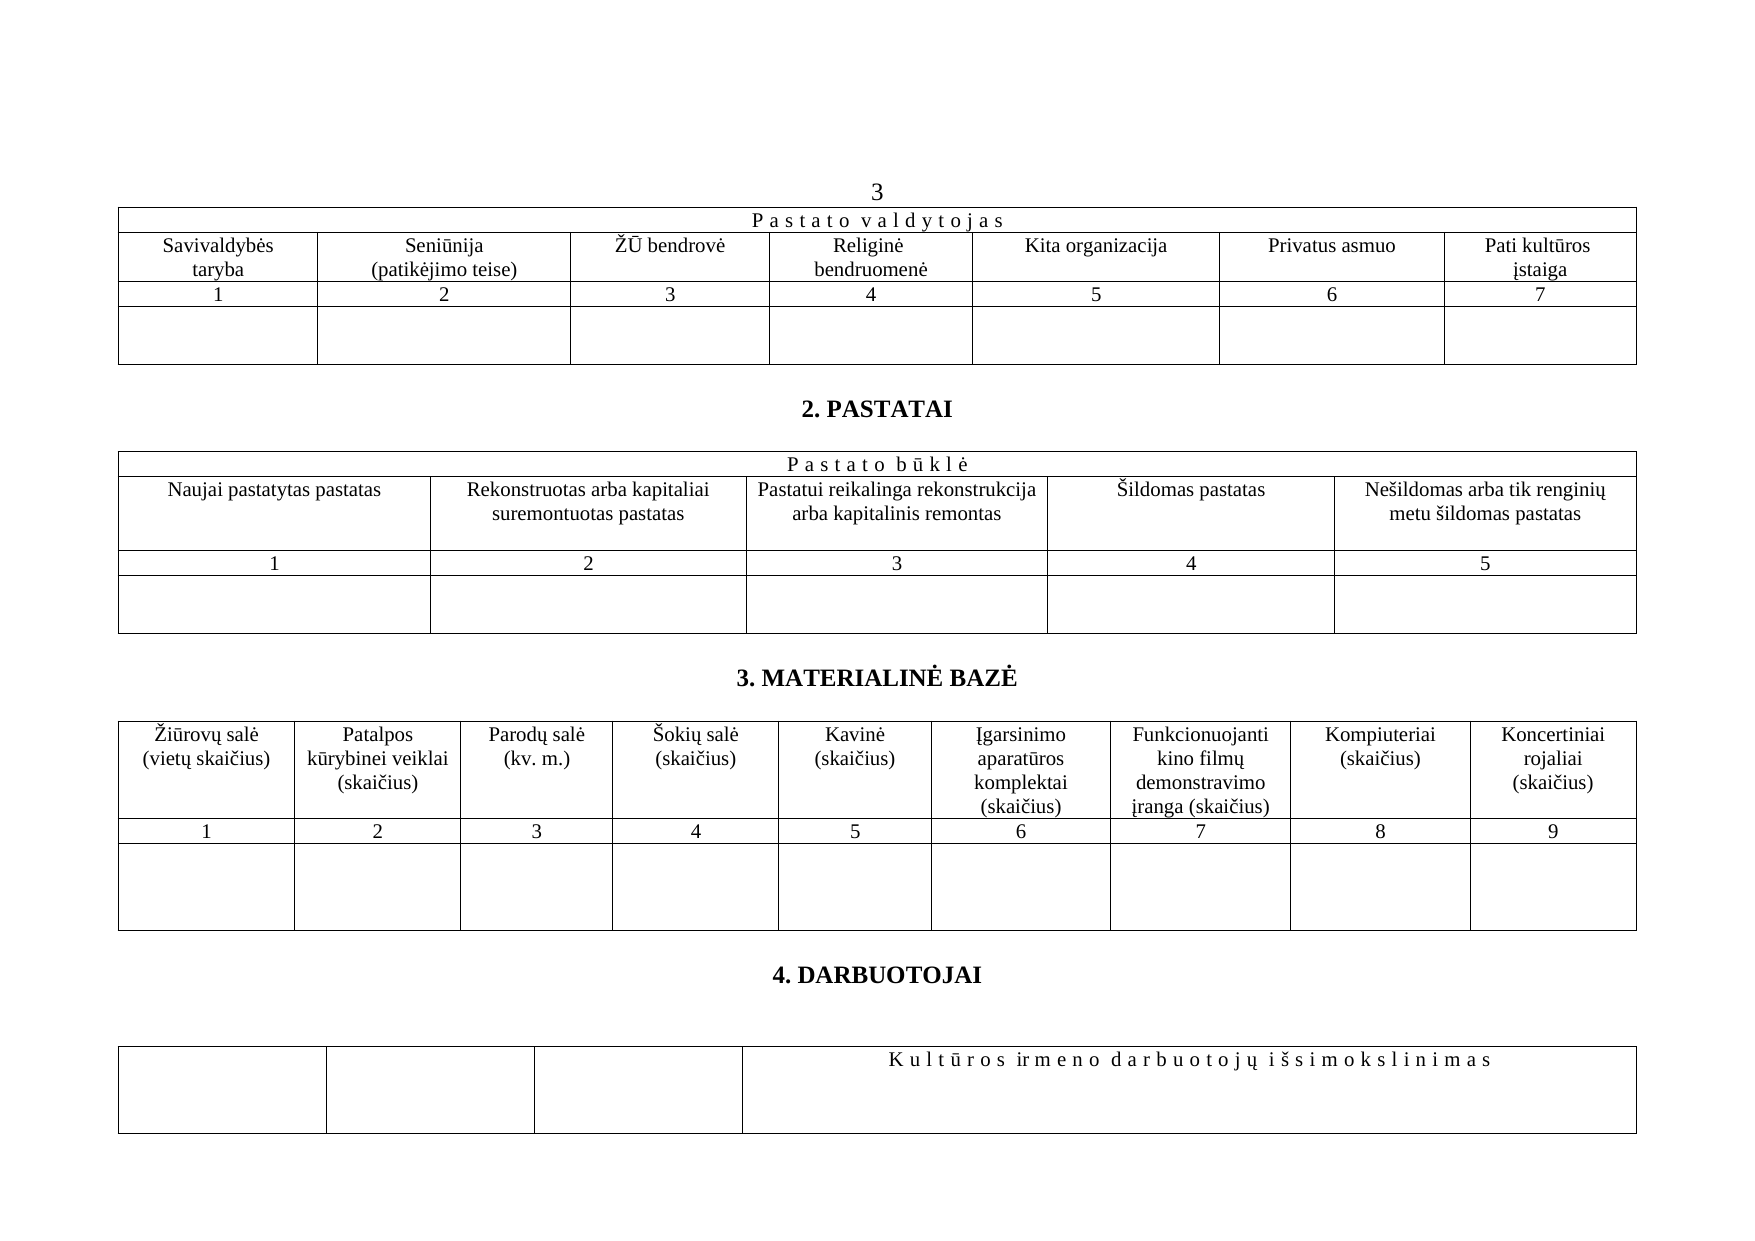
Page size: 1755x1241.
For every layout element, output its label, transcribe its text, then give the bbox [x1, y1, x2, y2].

table_cell Savivaldybės taryba [119, 233, 317, 281]
table_cell 7 [1111, 819, 1290, 843]
table_cell [779, 844, 931, 930]
table_cell [119, 576, 430, 633]
table_header Žiūrovų salė (vietų skaičius) [119, 722, 294, 818]
table_cell [119, 307, 317, 364]
table_header Įgarsinimo aparatūros komplektai (skaičius) [932, 722, 1110, 818]
table_cell 2 [295, 819, 460, 843]
table_header Parodų salė (kv. m.) [461, 722, 612, 818]
table_cell [318, 307, 570, 364]
table_cell Pastatui reikalinga rekonstrukcija arba kapitalinis remontas [747, 477, 1047, 549]
table_cell [1291, 844, 1470, 930]
table_cell 7 [1445, 282, 1636, 306]
table_cell [613, 844, 778, 930]
table_cell 5 [1335, 551, 1636, 574]
text 2. PASTATAI [118, 394, 1636, 422]
table_cell [1335, 576, 1636, 633]
table_cell [1471, 844, 1636, 930]
table_cell 5 [779, 819, 931, 843]
table_cell 6 [1220, 282, 1444, 306]
table_cell Pati kultūros įstaiga [1445, 233, 1636, 281]
table_cell [770, 307, 972, 364]
table_cell Privatus asmuo [1220, 233, 1444, 281]
table_cell [119, 844, 294, 930]
table_header Kavinė (skaičius) [779, 722, 931, 818]
text 3. MATERIALINĖ BAZĖ [118, 663, 1636, 692]
table_header Patalpos kūrybinei veiklai (skaičius) [295, 722, 460, 818]
table_cell 3 [571, 282, 769, 306]
table_header Šokių salė (skaičius) [613, 722, 778, 818]
table_cell Seniūnija (patikėjimo teise) [318, 233, 570, 281]
table_cell [1111, 844, 1290, 930]
table_cell 3 [747, 551, 1047, 574]
table_cell 9 [1471, 819, 1636, 843]
table_header [119, 1047, 326, 1132]
table_cell 4 [613, 819, 778, 843]
table_cell 1 [119, 551, 430, 574]
table_cell 1 [119, 282, 317, 306]
table_header [327, 1047, 534, 1132]
table_cell ŽŪ bendrovė [571, 233, 769, 281]
table_cell [1048, 576, 1334, 633]
table_header Pastato būklė [119, 452, 1636, 476]
table_cell 1 [119, 819, 294, 843]
table_cell [932, 844, 1110, 930]
table_cell 4 [770, 282, 972, 306]
table_cell Kita organizacija [973, 233, 1219, 281]
table_cell [973, 307, 1219, 364]
table_header Funkcionuojanti kino filmų demonstravimo įranga (skaičius) [1111, 722, 1290, 818]
table_cell Naujai pastatytas pastatas [119, 477, 430, 549]
table_cell 2 [431, 551, 746, 574]
table_cell 5 [973, 282, 1219, 306]
table_cell Nešildomas arba tik renginių metu šildomas pastatas [1335, 477, 1636, 549]
table_header Kompiuteriai (skaičius) [1291, 722, 1470, 818]
table_cell [461, 844, 612, 930]
table_header Kultūros ir meno darbuotojų išsimokslinimas [743, 1047, 1636, 1132]
table_cell Religinė bendruomenė [770, 233, 972, 281]
table_cell [747, 576, 1047, 633]
table_cell [431, 576, 746, 633]
table_cell 6 [932, 819, 1110, 843]
table_header Pastato valdytojas [119, 208, 1636, 232]
table_cell [295, 844, 460, 930]
table_cell [1445, 307, 1636, 364]
table_cell 3 [461, 819, 612, 843]
table_header [535, 1047, 742, 1132]
table_header Koncertiniai rojaliai (skaičius) [1471, 722, 1636, 818]
table_cell 2 [318, 282, 570, 306]
table_cell [571, 307, 769, 364]
table_cell [1220, 307, 1444, 364]
table_cell 4 [1048, 551, 1334, 574]
text 4. DARBUOTOJAI [118, 960, 1636, 988]
table_cell Šildomas pastatas [1048, 477, 1334, 549]
table_cell 8 [1291, 819, 1470, 843]
table_cell Rekonstruotas arba kapitaliai suremontuotas pastatas [431, 477, 746, 549]
